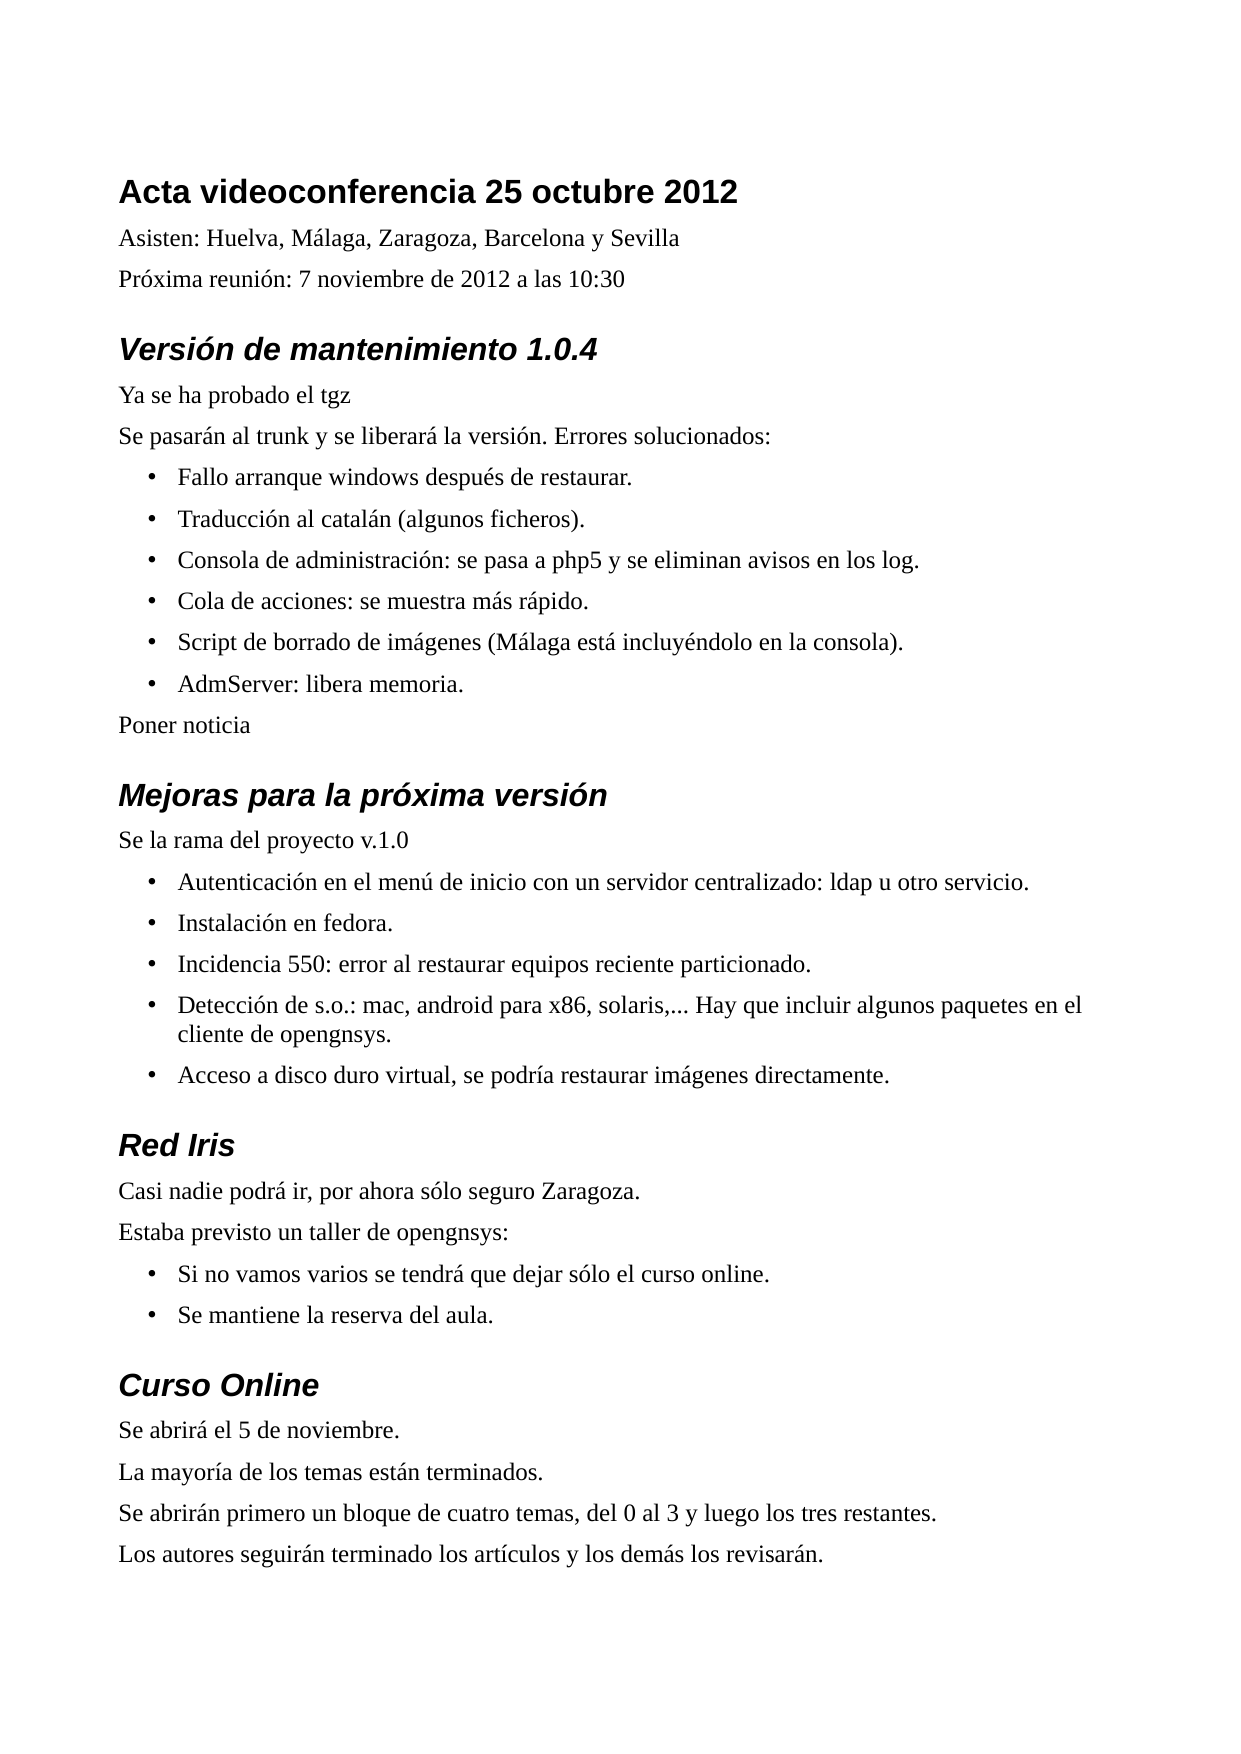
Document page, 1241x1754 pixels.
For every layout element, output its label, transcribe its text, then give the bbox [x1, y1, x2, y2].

text Se abrirá el 5 de noviembre. [118, 1416, 1122, 1444]
list Consola de administración: se pasa a php5 y se eliminan avisos en los log. [148, 545, 1122, 574]
subtitle Versión de mantenimiento 1.0.4 [118, 331, 1122, 367]
text Los autores seguirán terminado los artículos y los demás los revisarán. [118, 1539, 1122, 1568]
text La mayoría de los temas están terminados. [118, 1457, 1122, 1486]
list Se mantiene la reserva del aula. [148, 1300, 1122, 1329]
subtitle Acta videoconferencia 25 octubre 2012 [118, 172, 1122, 211]
text Se abrirán primero un bloque de cuatro temas, del 0 al 3 y luego los tres restantes. [118, 1498, 1122, 1527]
text Casi nadie podrá ir, por ahora sólo seguro Zaragoza. [118, 1176, 1122, 1205]
text Se pasarán al trunk y se liberará la versión. Errores solucionados: [118, 421, 1122, 450]
text Asisten: Huelva, Málaga, Zaragoza, Barcelona y Sevilla [118, 223, 1122, 252]
list Instalación en fedora. [148, 908, 1122, 937]
text Poner noticia [118, 710, 1122, 739]
text Estaba previsto un taller de opengnsys: [118, 1217, 1122, 1246]
text Próxima reunión: 7 noviembre de 2012 a las 10:30 [118, 264, 1122, 293]
list AdmServer: libera memoria. [148, 669, 1122, 697]
subtitle Mejoras para la próxima versión [118, 776, 1122, 813]
text Ya se ha probado el tgz [118, 380, 1122, 409]
list Incidencia 550: error al restaurar equipos reciente particionado. [148, 949, 1122, 978]
list Cola de acciones: se muestra más rápido. [148, 586, 1122, 615]
list Script de borrado de imágenes (Málaga está incluyéndolo en la consola). [148, 627, 1122, 656]
list Autenticación en el menú de inicio con un servidor centralizado: ldap u otro servicio. [148, 867, 1122, 896]
list Traducción al catalán (algunos ficheros). [148, 504, 1122, 532]
list Fallo arranque windows después de restaurar. [148, 462, 1122, 491]
list Si no vamos varios se tendrá que dejar sólo el curso online. [148, 1259, 1122, 1287]
subtitle Red Iris [118, 1127, 1122, 1164]
subtitle Curso Online [118, 1366, 1122, 1403]
list Detección de s.o.: mac, android para x86, solaris,... Hay que incluir algunos paquetes en el cliente de opengnsys. [148, 991, 1122, 1048]
text Se la rama del proyecto v.1.0 [118, 826, 1122, 854]
list Acceso a disco duro virtual, se podría restaurar imágenes directamente. [148, 1061, 1122, 1089]
